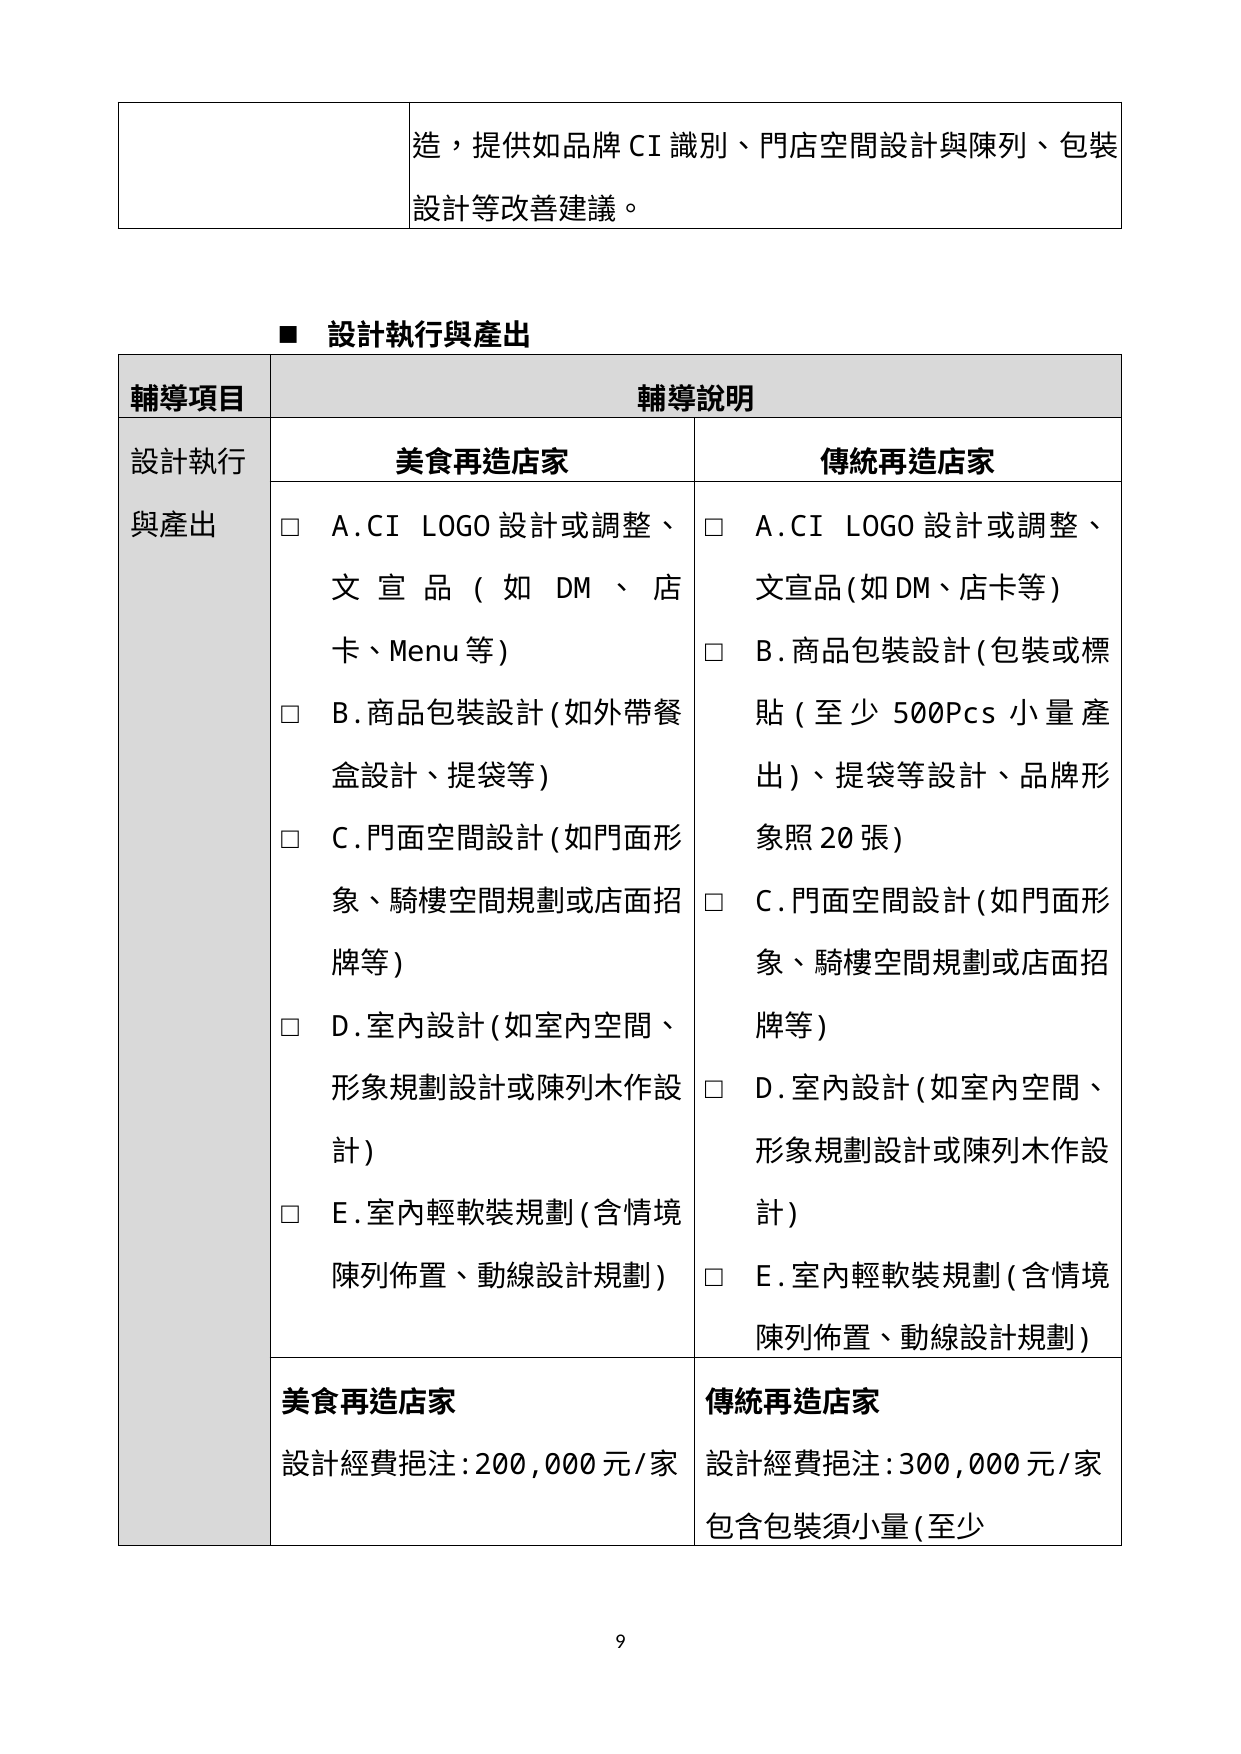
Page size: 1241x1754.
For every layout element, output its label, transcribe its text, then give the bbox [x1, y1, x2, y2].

table_header 輔導說明 [271, 355, 1121, 417]
table_cell 設計執行與產出 [119, 418, 270, 1545]
table_cell 美食再造店家 [271, 418, 694, 481]
table_cell A.CI LOGO設計或調整、文宣品(如DM、店卡、Menu等) B.商品包裝設計(如外帶餐盒設計、提袋等) C.門面空間設計(如門面形象、騎樓空間規劃或店面招牌等) D.室內設計(如室內空間、形象規劃設計或陳列木作設計) E.室內輕軟裝規劃(含情境陳列佈置、動線設計規劃) [271, 482, 694, 1357]
table_cell 造，提供如品牌CI識別、門店空間設計與陳列、包裝設計等改善建議。 [410, 103, 1121, 228]
table_cell 傳統再造店家 [695, 418, 1121, 481]
table_cell [119, 103, 409, 228]
table_header 輔導項目 [119, 355, 270, 417]
table_cell 傳統再造店家 設計經費挹注:300,000元/家 包含包裝須小量(至少 [695, 1358, 1121, 1545]
list 設計執行與產出 [277, 291, 1122, 354]
table_cell A.CI LOGO設計或調整、文宣品(如DM、店卡等) B.商品包裝設計(包裝或標貼(至少500Pcs小量產出)、提袋等設計、品牌形象照20張) C.門面空間設計(如門面形象、騎樓空間規劃或店面招牌等) D.室內設計(如室內空間、形象規劃設計或陳列木作設計) E.室內輕軟裝規劃(含情境陳列佈置、動線設計規劃) [695, 482, 1121, 1357]
table_cell 美食再造店家 設計經費挹注:200,000元/家 [271, 1358, 694, 1545]
